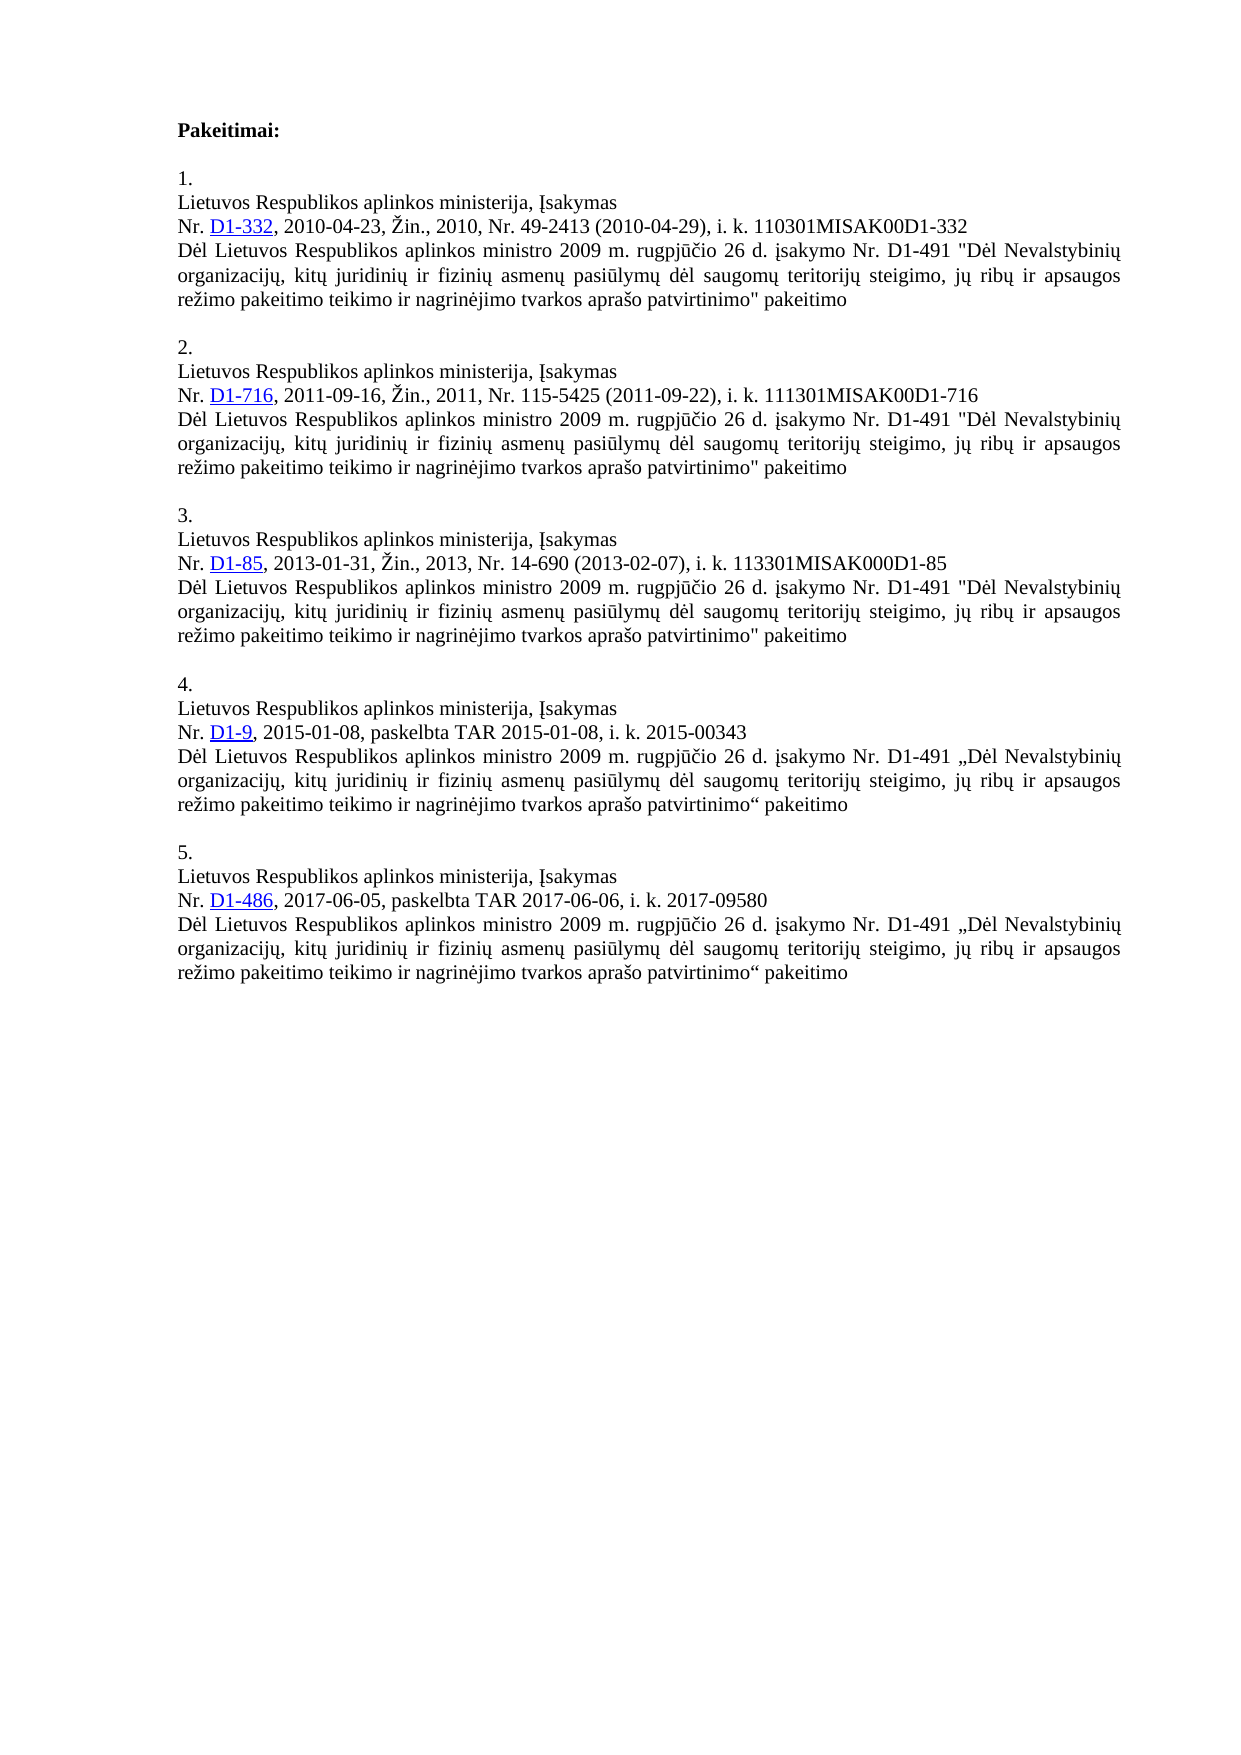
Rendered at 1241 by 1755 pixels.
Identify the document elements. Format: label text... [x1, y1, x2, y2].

text Dėl Lietuvos Respublikos aplinkos ministro 2009 m. rugpjūčio 26 d. įsakymo Nr. D1-491 "Dėl Nevalstybinių organizacijų, kitų juridinių ir fizinių asmenų pasiūlymų dėl saugomų teritorijų steigimo, jų ribų ir apsaugos režimo pakeitimo teikimo ir nagrinėjimo tvarkos aprašo patvirtinimo" pakeitimo [177, 407, 1122, 479]
text Lietuvos Respublikos aplinkos ministerija, Įsakymas [177, 696, 1122, 720]
text Nr. D1-9, 2015-01-08, paskelbta TAR 2015-01-08, i. k. 2015-00343 [177, 720, 1122, 744]
text Dėl Lietuvos Respublikos aplinkos ministro 2009 m. rugpjūčio 26 d. įsakymo Nr. D1-491 „Dėl Nevalstybinių organizacijų, kitų juridinių ir fizinių asmenų pasiūlymų dėl saugomų teritorijų steigimo, jų ribų ir apsaugos režimo pakeitimo teikimo ir nagrinėjimo tvarkos aprašo patvirtinimo“ pakeitimo [177, 912, 1122, 984]
text Lietuvos Respublikos aplinkos ministerija, Įsakymas [177, 359, 1122, 383]
text 4. [177, 672, 1122, 696]
text 3. [177, 503, 1122, 527]
text Nr. D1-486, 2017-06-05, paskelbta TAR 2017-06-06, i. k. 2017-09580 [177, 888, 1122, 912]
text Lietuvos Respublikos aplinkos ministerija, Įsakymas [177, 527, 1122, 551]
text 2. [177, 335, 1122, 359]
text Lietuvos Respublikos aplinkos ministerija, Įsakymas [177, 190, 1122, 214]
text Pakeitimai: [177, 118, 1122, 142]
text Dėl Lietuvos Respublikos aplinkos ministro 2009 m. rugpjūčio 26 d. įsakymo Nr. D1-491 "Dėl Nevalstybinių organizacijų, kitų juridinių ir fizinių asmenų pasiūlymų dėl saugomų teritorijų steigimo, jų ribų ir apsaugos režimo pakeitimo teikimo ir nagrinėjimo tvarkos aprašo patvirtinimo" pakeitimo [177, 575, 1122, 647]
text Lietuvos Respublikos aplinkos ministerija, Įsakymas [177, 864, 1122, 888]
text Dėl Lietuvos Respublikos aplinkos ministro 2009 m. rugpjūčio 26 d. įsakymo Nr. D1-491 "Dėl Nevalstybinių organizacijų, kitų juridinių ir fizinių asmenų pasiūlymų dėl saugomų teritorijų steigimo, jų ribų ir apsaugos režimo pakeitimo teikimo ir nagrinėjimo tvarkos aprašo patvirtinimo" pakeitimo [177, 238, 1122, 311]
text 5. [177, 840, 1122, 864]
text 1. [177, 166, 1122, 190]
text Nr. D1-716, 2011-09-16, Žin., 2011, Nr. 115-5425 (2011-09-22), i. k. 111301MISAK00D1-716 [177, 383, 1122, 407]
text Dėl Lietuvos Respublikos aplinkos ministro 2009 m. rugpjūčio 26 d. įsakymo Nr. D1-491 „Dėl Nevalstybinių organizacijų, kitų juridinių ir fizinių asmenų pasiūlymų dėl saugomų teritorijų steigimo, jų ribų ir apsaugos režimo pakeitimo teikimo ir nagrinėjimo tvarkos aprašo patvirtinimo“ pakeitimo [177, 744, 1122, 816]
text Nr. D1-332, 2010-04-23, Žin., 2010, Nr. 49-2413 (2010-04-29), i. k. 110301MISAK00D1-332 [177, 214, 1122, 238]
text Nr. D1-85, 2013-01-31, Žin., 2013, Nr. 14-690 (2013-02-07), i. k. 113301MISAK000D1-85 [177, 551, 1122, 575]
